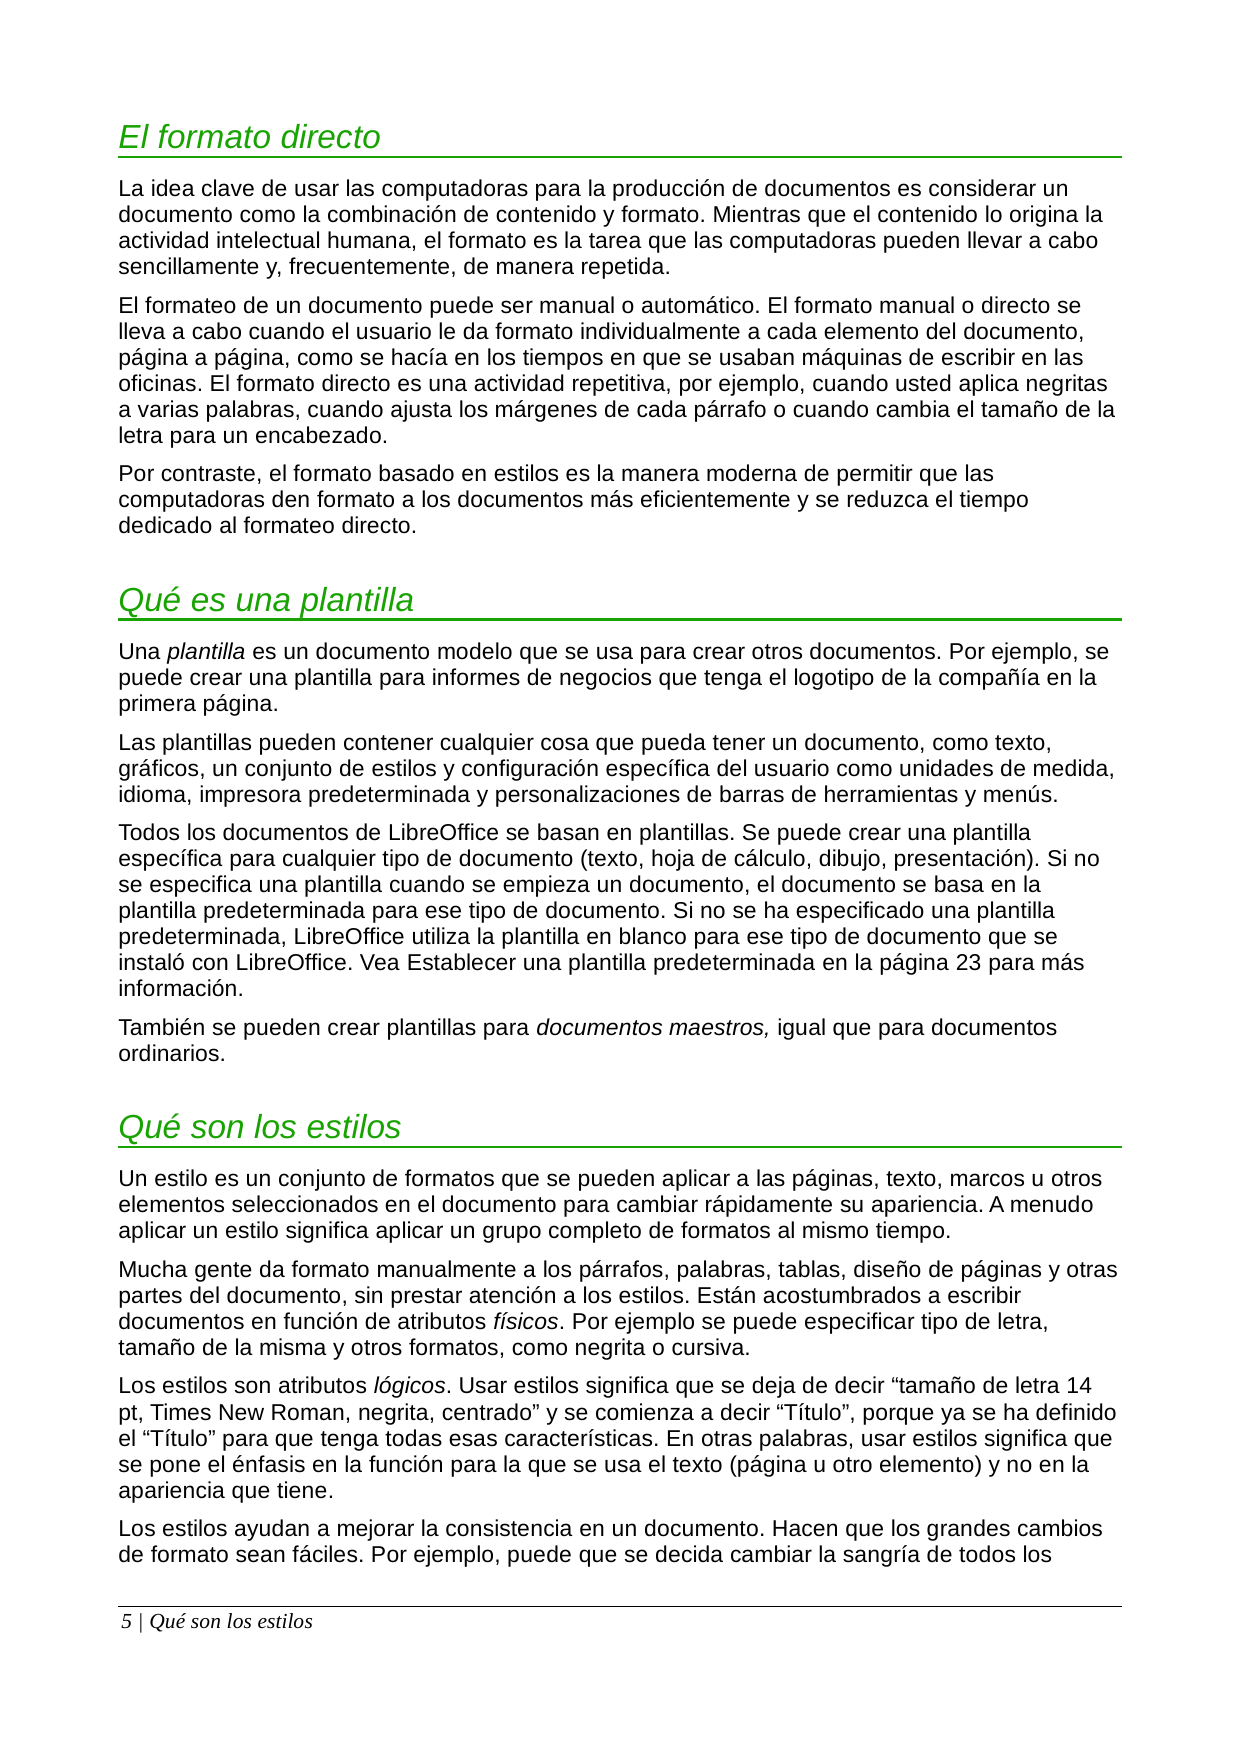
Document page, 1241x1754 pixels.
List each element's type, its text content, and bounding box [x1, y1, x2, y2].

text Las plantillas pueden contener cualquier cosa que pueda tener un documento, como texto, gráficos, un conjunto de estilos y configuración específica del usuario como unidades de medida, idioma, impresora predeterminada y personalizaciones de barras de herramientas y menús. [118, 729, 1122, 807]
text La idea clave de usar las computadoras para la producción de documentos es considerar un documento como la combinación de contenido y formato. Mientras que el contenido lo origina la actividad intelectual humana, el formato es la tarea que las computadoras pueden llevar a cabo sencillamente y, frecuentemente, de manera repetida. [118, 175, 1122, 279]
subtitle Qué son los estilos [118, 1108, 1122, 1146]
subtitle Qué es una plantilla [118, 581, 1122, 618]
text Una plantilla es un documento modelo que se usa para crear otros documentos. Por ejemplo, se puede crear una plantilla para informes de negocios que tenga el logotipo de la compañía en la primera página. [118, 638, 1122, 716]
text Los estilos ayudan a mejorar la consistencia en un documento. Hacen que los grandes cambios de formato sean fáciles. Por ejemplo, puede que se decida cambiar la sangría de todos los [118, 1516, 1122, 1568]
text El formateo de un documento puede ser manual o automático. El formato manual o directo se lleva a cabo cuando el usuario le da formato individualmente a cada elemento del documento, página a página, como se hacía en los tiempos en que se usaban máquinas de escribir en las oficinas. El formato directo es una actividad repetitiva, por ejemplo, cuando usted aplica negritas a varias palabras, cuando ajusta los márgenes de cada párrafo o cuando cambia el tamaño de la letra para un encabezado. [118, 292, 1122, 448]
text También se pueden crear plantillas para documentos maestros, igual que para documentos ordinarios. [118, 1014, 1122, 1066]
text Todos los documentos de LibreOffice se basan en plantillas. Se puede crear una plantilla específica para cualquier tipo de documento (texto, hoja de cálculo, dibujo, presentación). Si no se especifica una plantilla cuando se empieza un documento, el documento se basa en la plantilla predeterminada para ese tipo de documento. Si no se ha especificado una plantilla predeterminada, LibreOffice utiliza la plantilla en blanco para ese tipo de documento que se instaló con LibreOffice. Vea Establecer una plantilla predeterminada en la página 24 para más información. [118, 819, 1122, 1002]
subtitle El formato directo [118, 118, 1122, 156]
text Por contraste, el formato basado en estilos es la manera moderna de permitir que las computadoras den formato a los documentos más eficientemente y se reduzca el tiempo dedicado al formateo directo. [118, 461, 1122, 539]
text Un estilo es un conjunto de formatos que se pueden aplicar a las páginas, texto, marcos u otros elementos seleccionados en el documento para cambiar rápidamente su apariencia. A menudo aplicar un estilo significa aplicar un grupo completo de formatos al mismo tiempo. [118, 1166, 1122, 1244]
text Los estilos son atributos lógicos. Usar estilos significa que se deja de decir “tamaño de letra 14 pt, Times New Roman, negrita, centrado” y se comienza a decir “Título”, porque ya se ha definido el “Título” para que tenga todas esas características. En otras palabras, usar estilos significa que se pone el énfasis en la función para la que se usa el texto (página u otro elemento) y no en la apariencia que tiene. [118, 1373, 1122, 1503]
text Mucha gente da formato manualmente a los párrafos, palabras, tablas, diseño de páginas y otras partes del documento, sin prestar atención a los estilos. Están acostumbrados a escribir documentos en función de atributos físicos. Por ejemplo se puede especificar tipo de letra, tamaño de la misma y otros formatos, como negrita o cursiva. [118, 1256, 1122, 1360]
